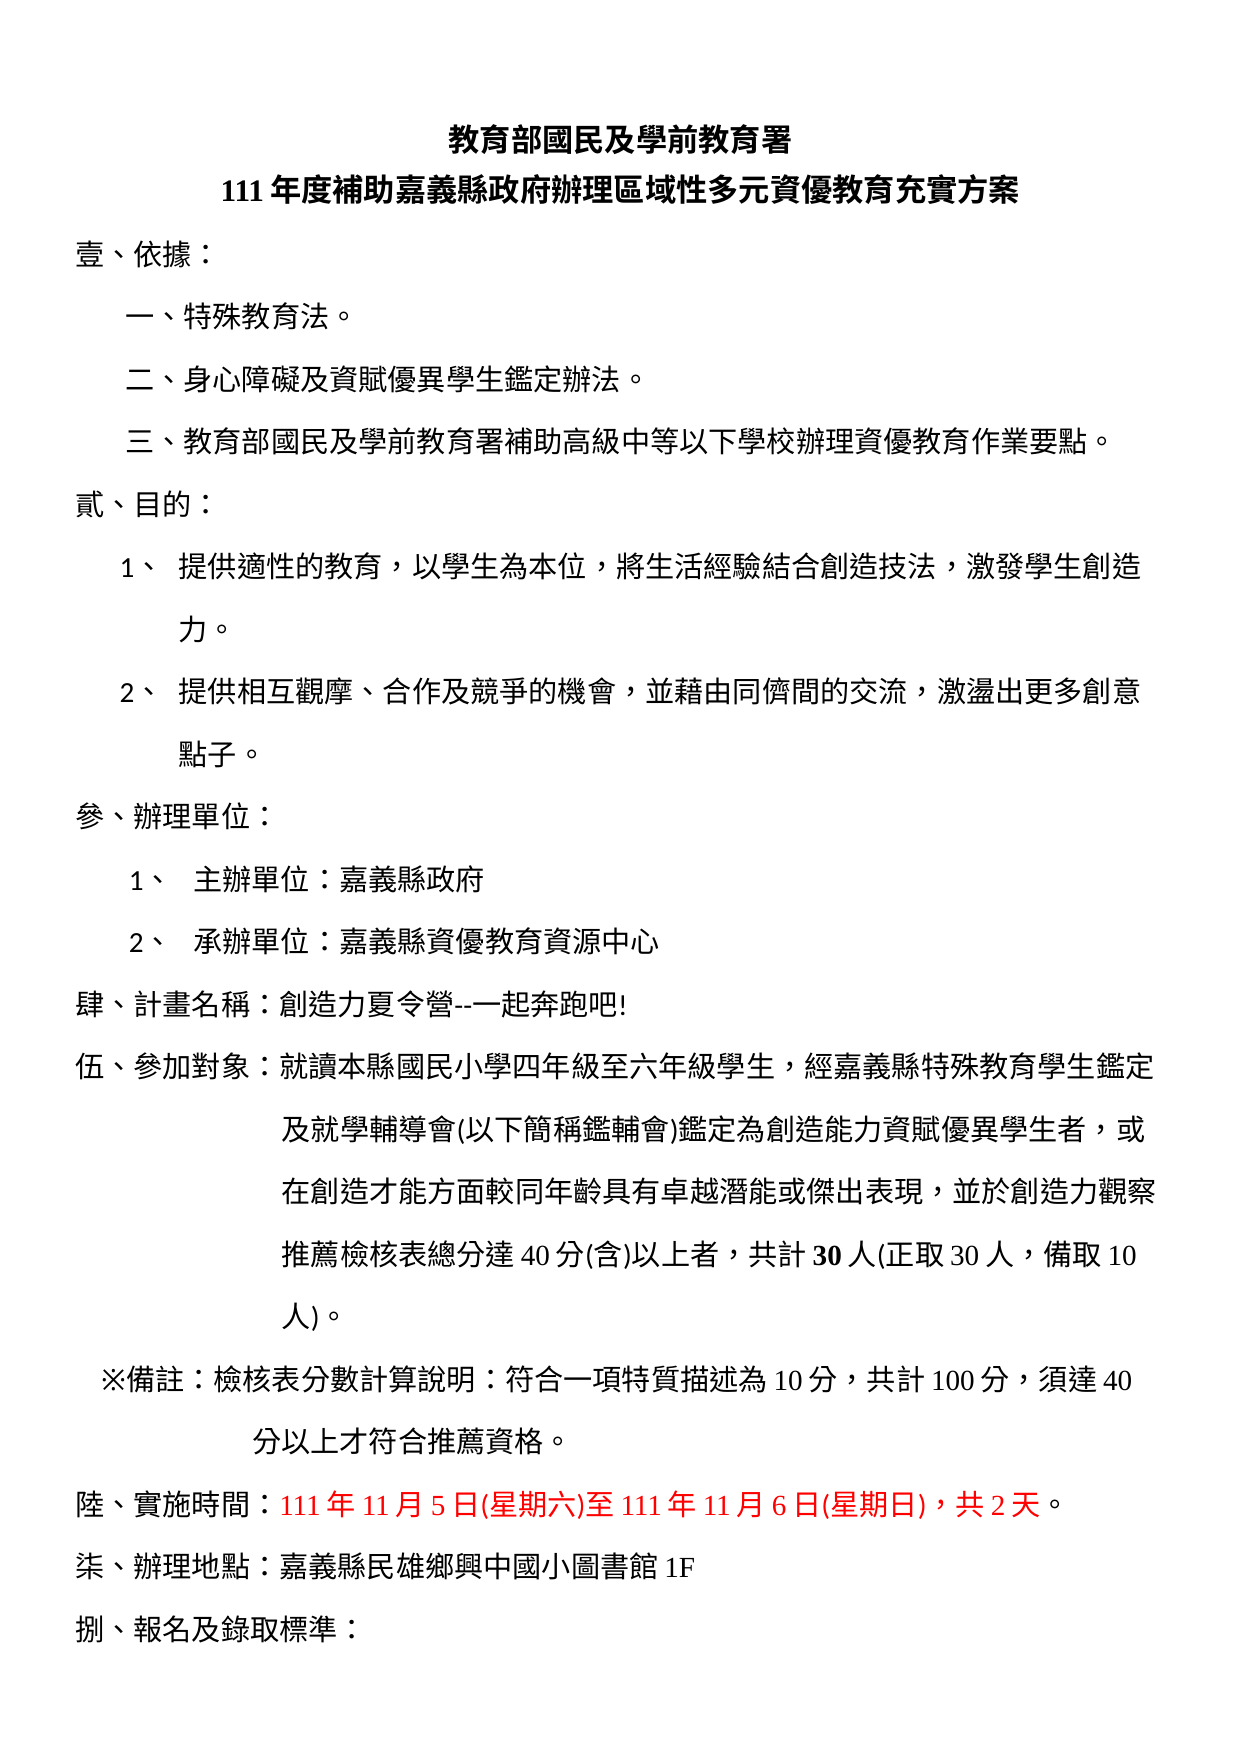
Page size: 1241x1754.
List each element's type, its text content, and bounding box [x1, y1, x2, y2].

text 壹、依據： [75, 211, 1165, 273]
text 柒、辦理地點：嘉義縣民雄鄉興中國小圖書館1F [75, 1523, 1165, 1586]
list 承辦單位：嘉義縣資優教育資源中心 [128, 898, 1165, 961]
text 111年度補助嘉義縣政府辦理區域性多元資優教育充實方案 [75, 165, 1165, 211]
text 捌、報名及錄取標準： [75, 1586, 1165, 1648]
list 提供相互觀摩、合作及競爭的機會，並藉由同儕間的交流，激盪出更多創意點子。 [119, 648, 1165, 773]
text 伍、參加對象：就讀本縣國民小學四年級至六年級學生，經嘉義縣特殊教育學生鑑定及就學輔導會(以下簡稱鑑輔會)鑑定為創造能力資賦優異學生者，或在創造才能方面較同年齡具有卓越潛能或傑出表現，並於創造力觀察推薦檢核表總分達40分(含)以上者，共計30人(正取30人，備取10人)。 [75, 1023, 1165, 1336]
text 二、身心障礙及資賦優異學生鑑定辦法。 [125, 336, 1165, 398]
text ※備註：檢核表分數計算說明：符合一項特質描述為10分，共計100分，須達40分以上才符合推薦資格。 [75, 1336, 1165, 1461]
text 一、特殊教育法。 [125, 273, 1165, 336]
text 參、辦理單位： [75, 773, 1165, 836]
list 主辦單位：嘉義縣政府 [128, 836, 1165, 898]
text 貳、目的： [75, 461, 1165, 523]
text 三、教育部國民及學前教育署補助高級中等以下學校辦理資優教育作業要點。 [125, 398, 1165, 461]
text 肆、計畫名稱：創造力夏令營--一起奔跑吧! [75, 961, 1165, 1023]
text 陸、實施時間：111年11月5日(星期六)至111年11月6日(星期日)，共2天。 [75, 1461, 1165, 1523]
list 提供適性的教育，以學生為本位，將生活經驗結合創造技法，激發學生創造力。 [119, 523, 1165, 648]
text 教育部國民及學前教育署 [75, 96, 1165, 158]
